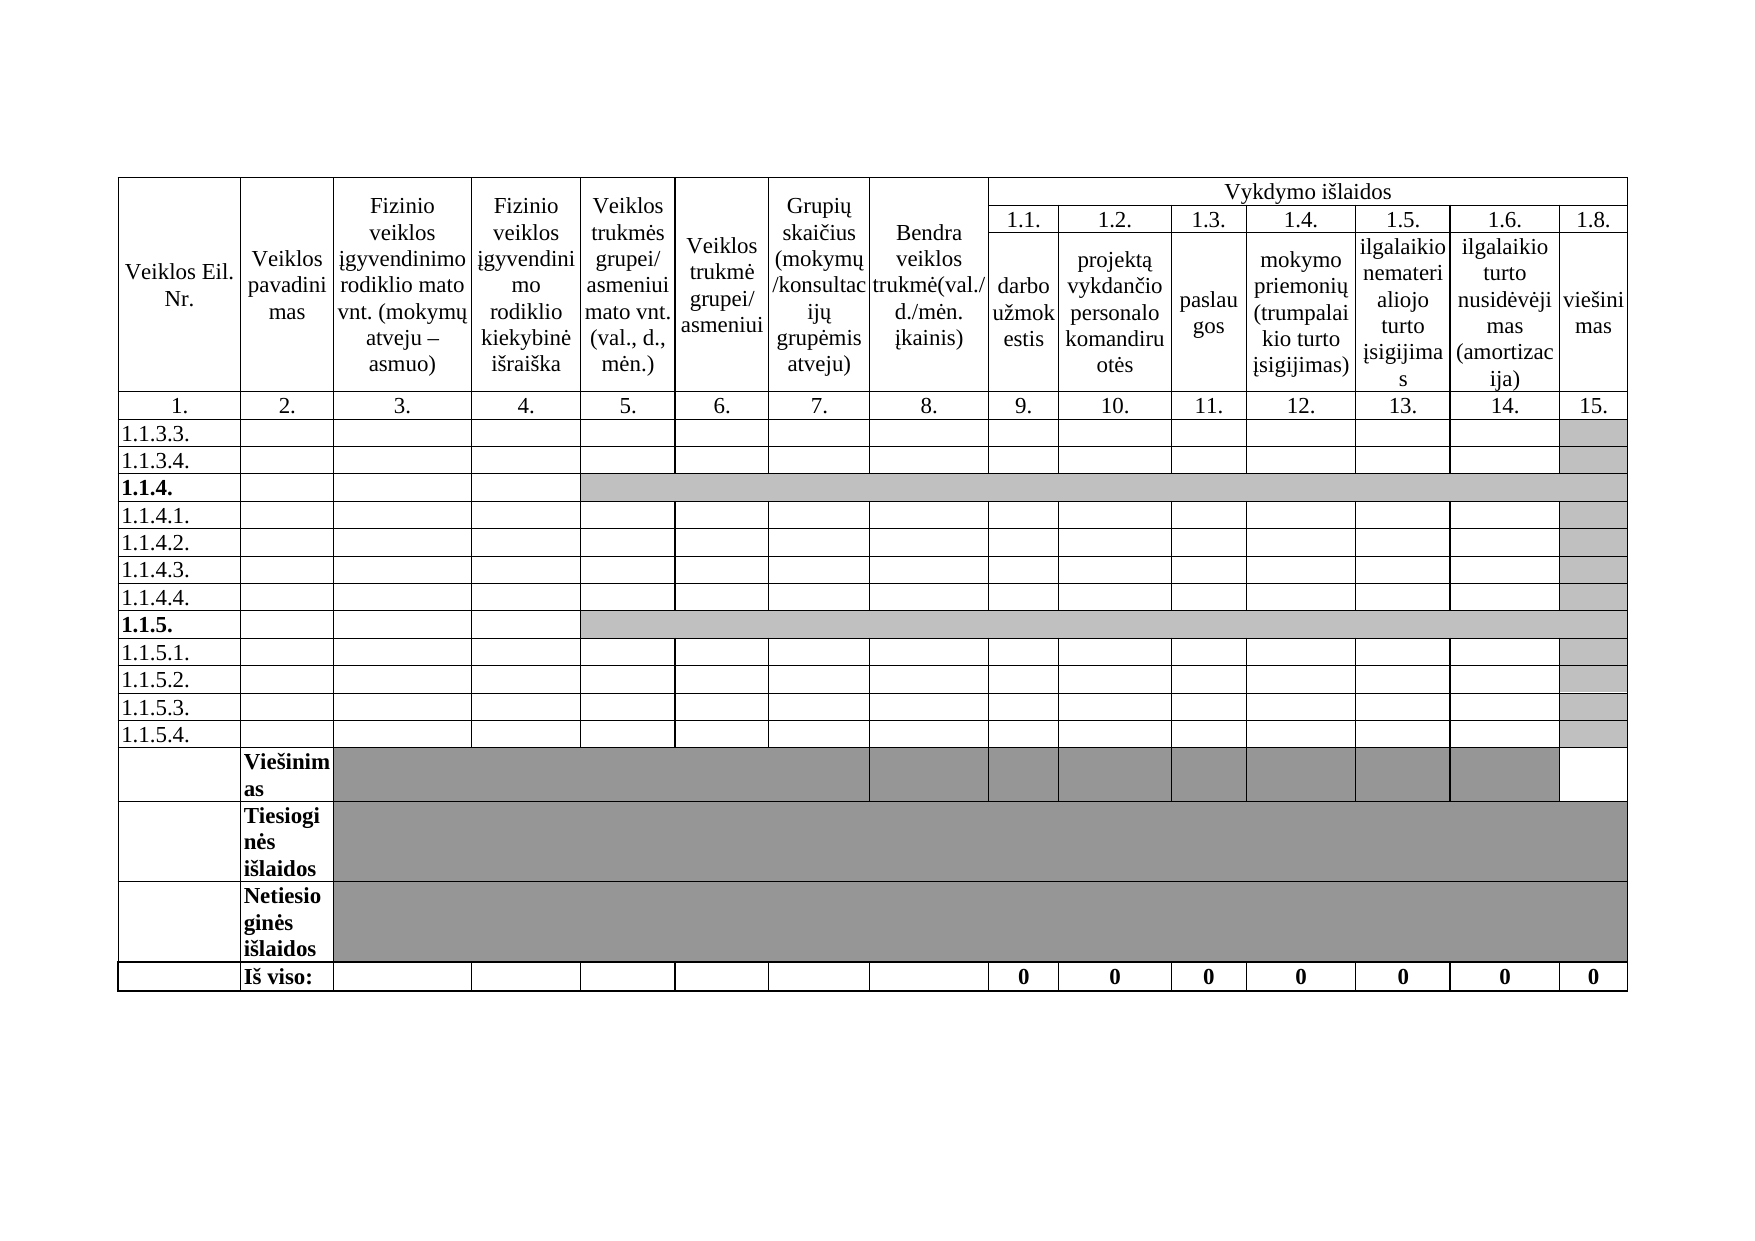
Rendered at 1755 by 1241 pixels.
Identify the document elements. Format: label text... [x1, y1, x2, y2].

table_cell [769, 420, 869, 446]
table_cell [581, 666, 674, 692]
table_cell Netiesioginės išlaidos [241, 882, 333, 961]
table_cell [472, 529, 580, 556]
table_cell [769, 447, 869, 473]
table_cell [119, 748, 240, 801]
table_cell [1059, 584, 1171, 610]
table_cell [1059, 420, 1171, 446]
table_cell [1451, 666, 1559, 692]
table_cell [1451, 748, 1559, 801]
table_cell [870, 420, 988, 446]
table_cell [241, 721, 333, 747]
table_cell Tiesioginės išlaidos [241, 802, 333, 881]
table_cell [472, 502, 580, 528]
table_cell 13. [1356, 392, 1449, 418]
table_cell [1356, 447, 1449, 473]
table_cell [989, 529, 1058, 556]
table_cell [870, 447, 988, 473]
table_cell 15. [1560, 392, 1627, 418]
table_cell [1172, 584, 1246, 610]
table_cell [1172, 721, 1246, 747]
table_cell [1172, 557, 1246, 583]
table_cell [1451, 420, 1559, 446]
table_cell [870, 529, 988, 556]
table_cell 3. [334, 392, 471, 418]
table_cell [1356, 557, 1449, 583]
table_cell [119, 963, 240, 990]
table_cell [1356, 694, 1449, 720]
table_cell [989, 502, 1058, 528]
table_cell [1560, 529, 1627, 556]
table_cell 1.1.4.1. [119, 502, 240, 528]
table_cell [676, 666, 768, 692]
table_cell [1172, 447, 1246, 473]
table_cell [1451, 639, 1559, 665]
table_cell [334, 447, 471, 473]
table_cell [1356, 666, 1449, 692]
table_header Grupių skaičius (mokymų/konsultacijų grupėmis atveju) [769, 178, 869, 391]
table_cell [1247, 721, 1355, 747]
table_cell [676, 963, 768, 990]
table_cell [472, 721, 580, 747]
table_cell [1059, 502, 1171, 528]
table_cell [241, 447, 333, 473]
table_cell [334, 666, 471, 692]
table_cell 1.3. [1172, 206, 1246, 232]
table_cell [1172, 666, 1246, 692]
table_cell [1247, 694, 1355, 720]
table_cell [581, 611, 1627, 638]
table_cell [769, 584, 869, 610]
table_cell [676, 447, 768, 473]
table_cell [334, 748, 869, 801]
table_cell [1247, 529, 1355, 556]
table_cell 1.4. [1247, 206, 1355, 232]
table_cell [989, 721, 1058, 747]
table_cell [334, 639, 471, 665]
table_cell 8. [870, 392, 988, 418]
table_cell [334, 420, 471, 446]
table_cell ilgalaikio turto nusidėvėjimas (amortizacija) [1451, 233, 1559, 391]
table_cell [1247, 639, 1355, 665]
table_cell Viešinimas [241, 748, 333, 801]
table_cell [989, 420, 1058, 446]
table_cell [472, 963, 580, 990]
table_cell [989, 666, 1058, 692]
table_header Veiklos trukmė grupei/ asmeniui [676, 178, 768, 391]
table_cell 1.1.5. [119, 611, 240, 638]
table_cell [241, 529, 333, 556]
table_cell [1451, 447, 1559, 473]
table_cell [1560, 447, 1627, 473]
table_cell [989, 584, 1058, 610]
table_cell [241, 420, 333, 446]
table_cell 1.2. [1059, 206, 1171, 232]
table_cell 1.8. [1560, 206, 1627, 232]
table_cell [769, 694, 869, 720]
table_cell [581, 963, 674, 990]
table_cell 1.1.3.4. [119, 447, 240, 473]
table_cell 1.1.5.2. [119, 666, 240, 692]
table_cell [472, 557, 580, 583]
table_cell [1172, 502, 1246, 528]
table_cell [769, 557, 869, 583]
table_cell [581, 721, 674, 747]
table_cell [870, 694, 988, 720]
table_cell 1. [119, 392, 240, 418]
table_cell [581, 447, 674, 473]
table_cell 1.5. [1356, 206, 1449, 232]
table_cell [1172, 748, 1246, 801]
table_cell [676, 502, 768, 528]
table_cell [581, 502, 674, 528]
table_cell [1059, 447, 1171, 473]
table_cell [241, 557, 333, 583]
table_cell [989, 557, 1058, 583]
table_cell 1.1.4. [119, 474, 240, 501]
table_cell [870, 963, 988, 990]
table_cell ilgalaikio nematerialiojo turto įsigijimas [1356, 233, 1449, 391]
table_cell [769, 963, 869, 990]
table_cell [472, 611, 580, 638]
table_cell 1.1.5.3. [119, 694, 240, 720]
table_cell [1356, 584, 1449, 610]
table_cell [1451, 502, 1559, 528]
table_cell [581, 557, 674, 583]
table_header Veiklos Eil. Nr. [119, 178, 240, 391]
table_cell [472, 639, 580, 665]
table_cell [241, 666, 333, 692]
table_cell [472, 694, 580, 720]
table_cell 0 [1560, 963, 1627, 990]
table_cell [769, 721, 869, 747]
table_cell [334, 584, 471, 610]
table_cell 11. [1172, 392, 1246, 418]
table_cell [870, 557, 988, 583]
table_cell [581, 420, 674, 446]
table_cell [472, 666, 580, 692]
table_cell darbo užmokestis [989, 233, 1058, 391]
table_header Veiklos pavadinimas [241, 178, 333, 391]
table_cell [1451, 694, 1559, 720]
table_cell [472, 420, 580, 446]
table_cell 1.1.4.4. [119, 584, 240, 610]
table_cell [334, 721, 471, 747]
table_cell 0 [1059, 963, 1171, 990]
table_cell [1172, 639, 1246, 665]
table_cell [334, 882, 1627, 961]
table_cell [581, 529, 674, 556]
table_cell [676, 584, 768, 610]
table_cell 1.1.5.1. [119, 639, 240, 665]
table_cell 0 [1247, 963, 1355, 990]
table_cell [581, 639, 674, 665]
table_cell [1247, 447, 1355, 473]
table_cell [676, 420, 768, 446]
table_cell [241, 474, 333, 501]
table_cell [334, 557, 471, 583]
table_cell [1172, 529, 1246, 556]
table_cell [1560, 666, 1627, 692]
table_cell [676, 694, 768, 720]
table_cell [1059, 748, 1171, 801]
table_cell 0 [1172, 963, 1246, 990]
table_cell [472, 447, 580, 473]
table_cell [1247, 748, 1355, 801]
table_cell [472, 474, 580, 501]
table_cell 2. [241, 392, 333, 418]
table_cell [1356, 721, 1449, 747]
table_header Fizinio veiklos įgyvendinimo rodiklio kiekybinė išraiška [472, 178, 580, 391]
table_cell [1560, 502, 1627, 528]
table_cell [1560, 584, 1627, 610]
table_cell 6. [676, 392, 768, 418]
table_cell [1451, 529, 1559, 556]
table_cell [769, 502, 869, 528]
table_cell [241, 584, 333, 610]
table_cell [1247, 420, 1355, 446]
table_cell [1560, 420, 1627, 446]
table_cell 5. [581, 392, 674, 418]
table_cell [989, 639, 1058, 665]
table_cell 12. [1247, 392, 1355, 418]
table_cell mokymo priemonių (trumpalaikio turto įsigijimas) [1247, 233, 1355, 391]
table_cell [119, 802, 240, 881]
table_cell [1172, 420, 1246, 446]
table_cell 1.1.3.3. [119, 420, 240, 446]
table_cell [241, 639, 333, 665]
table_cell 9. [989, 392, 1058, 418]
table_cell [989, 447, 1058, 473]
table_cell 1.1.5.4. [119, 721, 240, 747]
table_cell [870, 666, 988, 692]
table_cell [1059, 529, 1171, 556]
table_cell [472, 584, 580, 610]
table_cell [1560, 721, 1627, 747]
table_cell [676, 557, 768, 583]
table_cell [241, 694, 333, 720]
table_cell paslaugos [1172, 233, 1246, 391]
table_cell [1247, 502, 1355, 528]
table_cell [1059, 666, 1171, 692]
table_cell [769, 529, 869, 556]
table_cell [1356, 502, 1449, 528]
table_cell [1059, 694, 1171, 720]
table_header Bendra veiklos trukmė(val./d./mėn. įkainis) [870, 178, 988, 391]
table_cell projektą vykdančio personalo komandiruotės [1059, 233, 1171, 391]
table_cell [581, 474, 1627, 501]
table_cell 1.1. [989, 206, 1058, 232]
table_cell [1247, 666, 1355, 692]
table_cell [1560, 557, 1627, 583]
table_cell [581, 694, 674, 720]
table_cell [1247, 584, 1355, 610]
table_cell [1560, 639, 1627, 665]
table_header Veiklos trukmės grupei/ asmeniui mato vnt. (val., d., mėn.) [581, 178, 674, 391]
table_cell [870, 639, 988, 665]
table_cell [676, 529, 768, 556]
table_cell [989, 748, 1058, 801]
table_cell [334, 502, 471, 528]
table_cell [119, 882, 240, 961]
table_cell [1451, 557, 1559, 583]
table_cell [1059, 639, 1171, 665]
table_cell [334, 963, 471, 990]
table_cell Iš viso: [241, 963, 333, 990]
table_cell [334, 694, 471, 720]
table_cell [1560, 694, 1627, 720]
table_cell [1172, 694, 1246, 720]
table_cell [870, 502, 988, 528]
table_cell [1356, 529, 1449, 556]
table_cell [334, 474, 471, 501]
table_header Vykdymo išlaidos [989, 178, 1627, 204]
table_cell 1.1.4.3. [119, 557, 240, 583]
table_cell [676, 721, 768, 747]
table_cell [870, 748, 988, 801]
table_cell [1356, 420, 1449, 446]
table_cell [334, 611, 471, 638]
table_cell [334, 529, 471, 556]
table_cell 0 [989, 963, 1058, 990]
table_cell 7. [769, 392, 869, 418]
table_cell 0 [1451, 963, 1559, 990]
table_cell [1247, 557, 1355, 583]
table_cell [989, 694, 1058, 720]
table_cell [334, 802, 1627, 881]
table_cell 1.1.4.2. [119, 529, 240, 556]
table_cell [769, 666, 869, 692]
table_cell 10. [1059, 392, 1171, 418]
table_cell 1.6. [1451, 206, 1559, 232]
table_cell [241, 502, 333, 528]
table_cell 4. [472, 392, 580, 418]
table_cell [1451, 584, 1559, 610]
table_cell [581, 584, 674, 610]
table_cell [676, 639, 768, 665]
table_cell 0 [1356, 963, 1449, 990]
table_cell [1059, 721, 1171, 747]
table_cell [870, 584, 988, 610]
table_cell [870, 721, 988, 747]
table_header Fizinio veiklos įgyvendinimo rodiklio mato vnt. (mokymų atveju – asmuo) [334, 178, 471, 391]
table_cell [241, 611, 333, 638]
table_cell [1356, 748, 1449, 801]
table_cell [1451, 721, 1559, 747]
table_cell 14. [1451, 392, 1559, 418]
table_cell [1560, 748, 1627, 801]
table_cell viešinimas [1560, 233, 1627, 391]
table_cell [1059, 557, 1171, 583]
table_cell [1356, 639, 1449, 665]
table_cell [769, 639, 869, 665]
